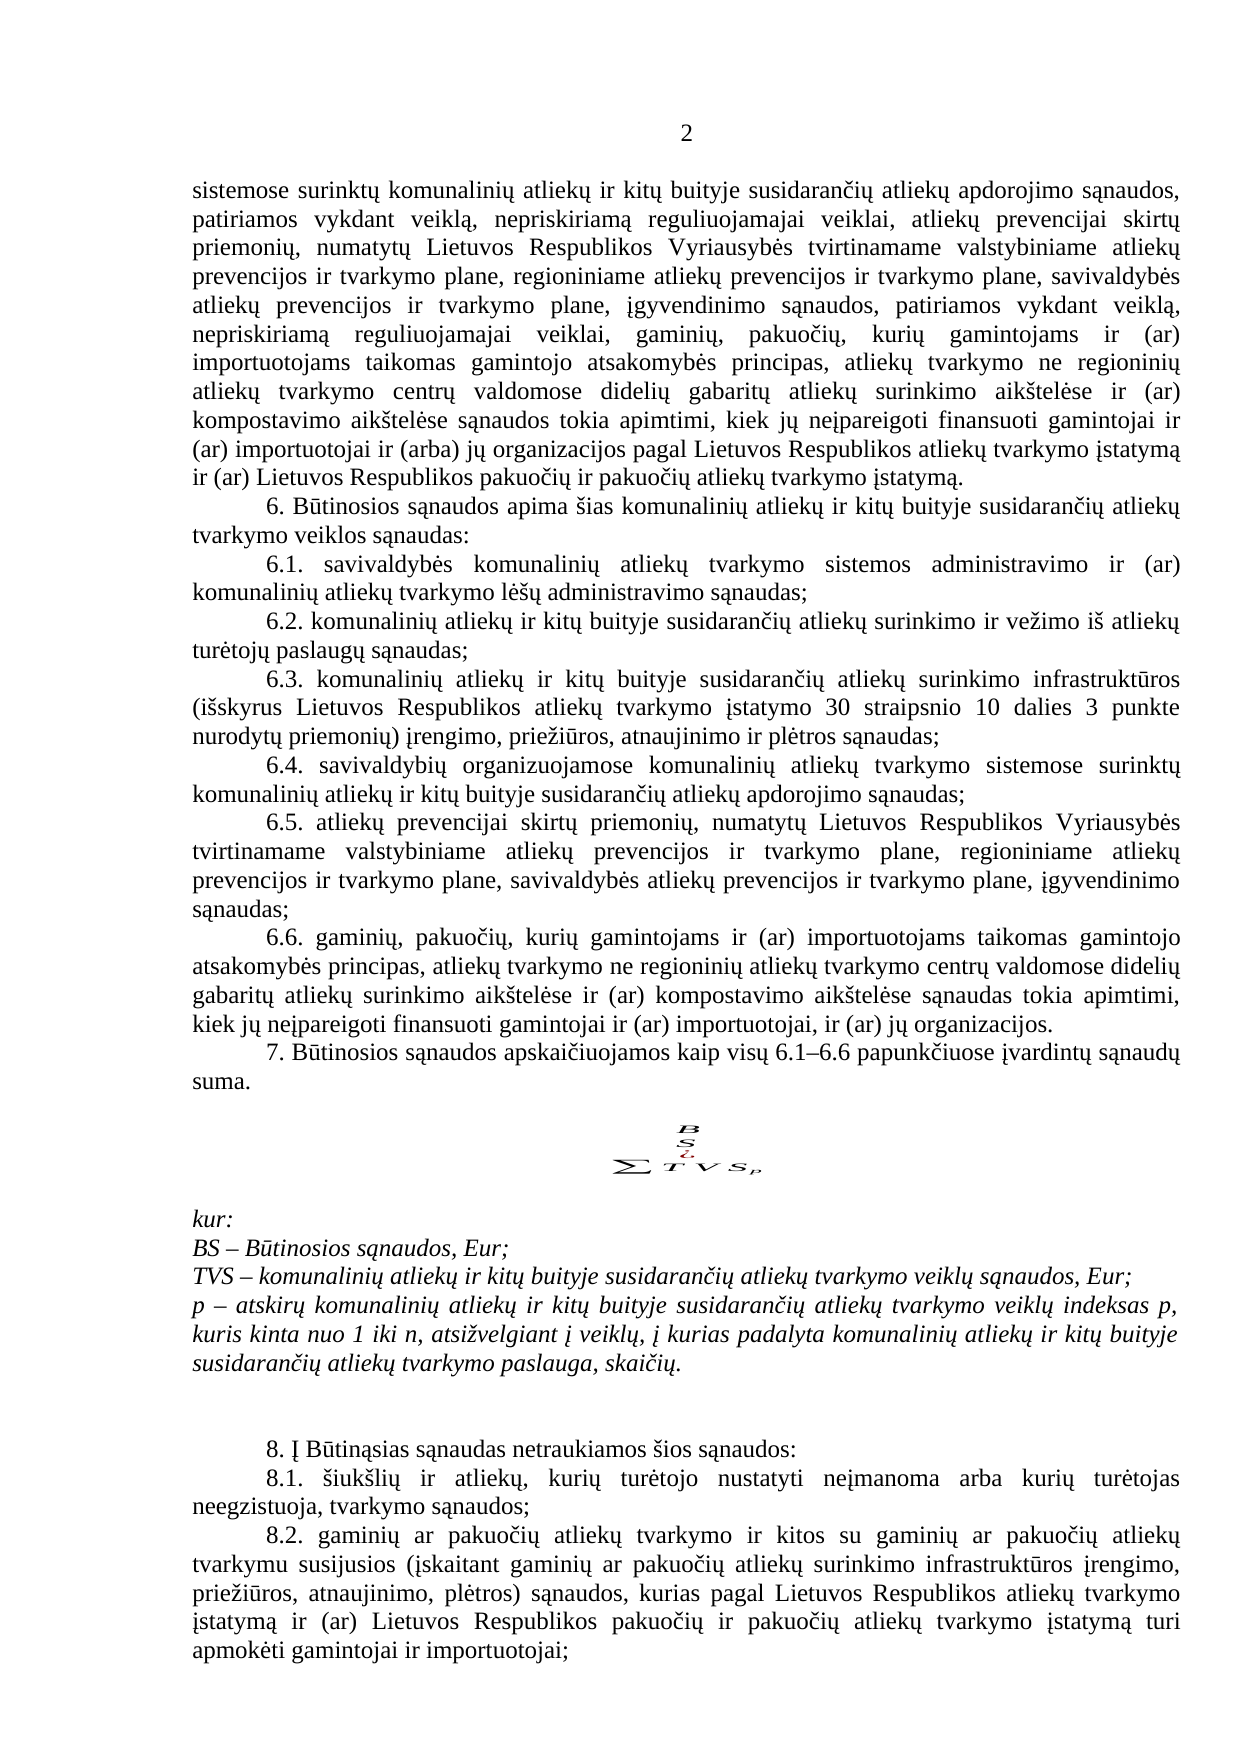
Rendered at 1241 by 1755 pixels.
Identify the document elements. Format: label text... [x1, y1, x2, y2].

text 6.1. savivaldybės komunalinių atliekų tvarkymo sistemos administravimo ir (ar) komunalinių atliekų tvarkymo lėšų administravimo sąnaudas; [192, 549, 1181, 606]
text 6.6. gaminių, pakuočių, kurių gamintojams ir (ar) importuotojams taikomas gamintojo atsakomybės principas, atliekų tvarkymo ne regioninių atliekų tvarkymo centrų valdomose didelių gabaritų atliekų surinkimo aikštelėse ir (ar) kompostavimo aikštelėse sąnaudas tokia apimtimi, kiek jų neįpareigoti finansuoti gamintojai ir (ar) importuotojai, ir (ar) jų organizacijos. [192, 922, 1181, 1037]
text 6.2. komunalinių atliekų ir kitų buityje susidarančių atliekų surinkimo ir vežimo iš atliekų turėtojų paslaugų sąnaudas; [192, 606, 1181, 664]
text TVS – komunalinių atliekų ir kitų buityje susidarančių atliekų tvarkymo veiklų sąnaudos, Eur; [192, 1261, 1181, 1290]
text 8.2. gaminių ar pakuočių atliekų tvarkymo ir kitos su gaminių ar pakuočių atliekų tvarkymu susijusios (įskaitant gaminių ar pakuočių atliekų surinkimo infrastruktūros įrengimo, priežiūros, atnaujinimo, plėtros) sąnaudos, kurias pagal Lietuvos Respublikos atliekų tvarkymo įstatymą ir (ar) Lietuvos Respublikos pakuočių ir pakuočių atliekų tvarkymo įstatymą turi apmokėti gamintojai ir importuotojai; [192, 1520, 1181, 1664]
text 6.5. atliekų prevencijai skirtų priemonių, numatytų Lietuvos Respublikos Vyriausybės tvirtinamame valstybiniame atliekų prevencijos ir tvarkymo plane, regioniniame atliekų prevencijos ir tvarkymo plane, savivaldybės atliekų prevencijos ir tvarkymo plane, įgyvendinimo sąnaudas; [192, 807, 1181, 922]
text 6. Būtinosios sąnaudos apima šias komunalinių atliekų ir kitų buityje susidarančių atliekų tvarkymo veiklos sąnaudas: [192, 491, 1181, 549]
text 8. Į Būtinąsias sąnaudas netraukiamos šios sąnaudos: [192, 1434, 1181, 1463]
text sistemose surinktų komunalinių atliekų ir kitų buityje susidarančių atliekų apdorojimo sąnaudos, patiriamos vykdant veiklą, nepriskiriamą reguliuojamajai veiklai, atliekų prevencijai skirtų priemonių, numatytų Lietuvos Respublikos Vyriausybės tvirtinamame valstybiniame atliekų prevencijos ir tvarkymo plane, regioniniame atliekų prevencijos ir tvarkymo plane, savivaldybės atliekų prevencijos ir tvarkymo plane, įgyvendinimo sąnaudos, patiriamos vykdant veiklą, nepriskiriamą reguliuojamajai veiklai, gaminių, pakuočių, kurių gamintojams ir (ar) importuotojams taikomas gamintojo atsakomybės principas, atliekų tvarkymo ne regioninių atliekų tvarkymo centrų valdomose didelių gabaritų atliekų surinkimo aikštelėse ir (ar) kompostavimo aikštelėse sąnaudos tokia apimtimi, kiek jų neįpareigoti finansuoti gamintojai ir (ar) importuotojai ir (arba) jų organizacijos pagal Lietuvos Respublikos atliekų tvarkymo įstatymą ir (ar) Lietuvos Respublikos pakuočių ir pakuočių atliekų tvarkymo įstatymą. [192, 175, 1181, 491]
text 6.3. komunalinių atliekų ir kitų buityje susidarančių atliekų surinkimo infrastruktūros (išskyrus Lietuvos Respublikos atliekų tvarkymo įstatymo 30 straipsnio 10 dalies 3 punkte nurodytų priemonių) įrengimo, priežiūros, atnaujinimo ir plėtros sąnaudas; [192, 664, 1181, 750]
text kur: [192, 1204, 1181, 1233]
text BS – Būtinosios sąnaudos, Eur; [192, 1233, 1181, 1261]
text 6.4. savivaldybių organizuojamose komunalinių atliekų tvarkymo sistemose surinktų komunalinių atliekų ir kitų buityje susidarančių atliekų apdorojimo sąnaudas; [192, 750, 1181, 807]
text p – atskirų komunalinių atliekų ir kitų buityje susidarančių atliekų tvarkymo veiklų indeksas p, kuris kinta nuo 1 iki n, atsižvelgiant į veiklų, į kurias padalyta komunalinių atliekų ir kitų buityje susidarančių atliekų tvarkymo paslauga, skaičių. [192, 1290, 1181, 1376]
text 8.1. šiukšlių ir atliekų, kurių turėtojo nustatyti neįmanoma arba kurių turėtojas neegzistuoja, tvarkymo sąnaudos; [192, 1463, 1181, 1520]
text 7. Būtinosios sąnaudos apskaičiuojamos kaip visų 6.1–6.6 papunkčiuose įvardintų sąnaudų suma. [192, 1037, 1181, 1095]
